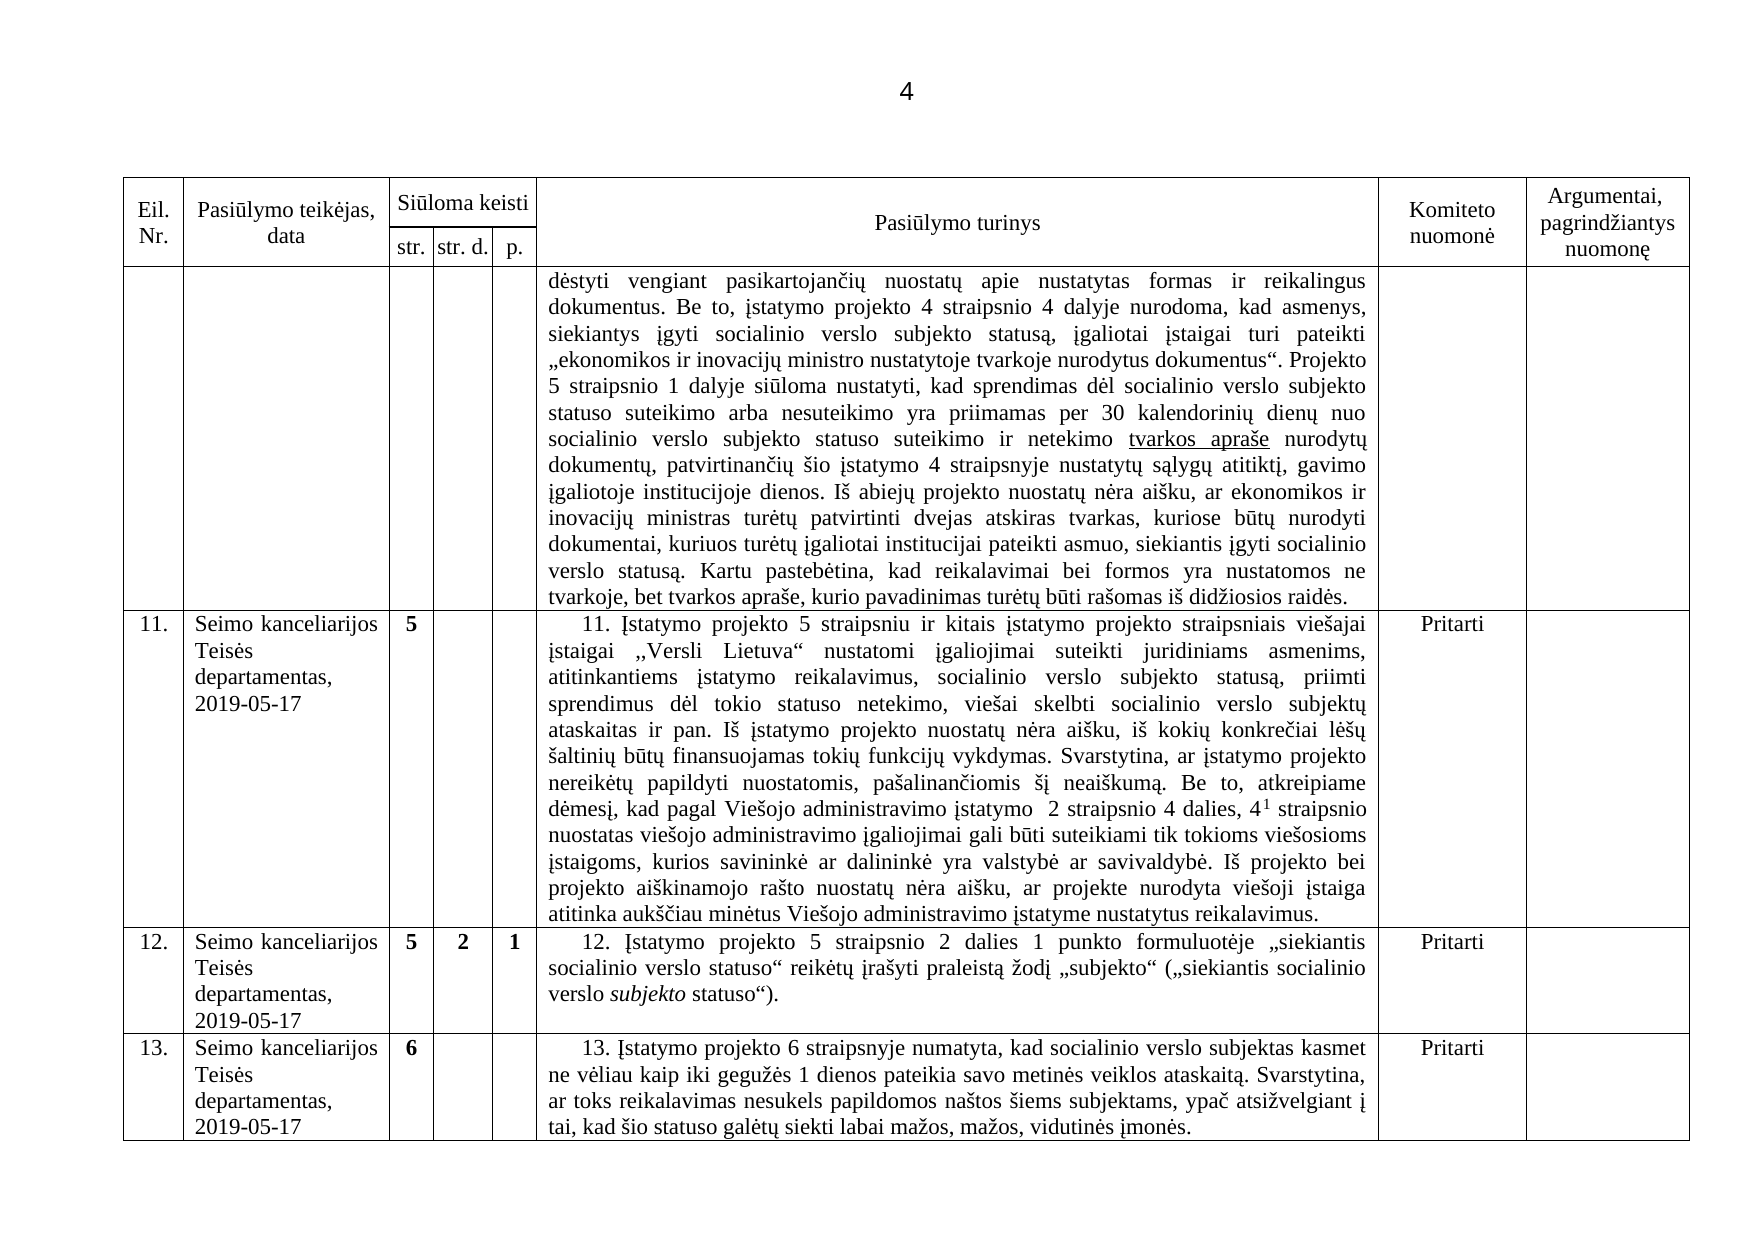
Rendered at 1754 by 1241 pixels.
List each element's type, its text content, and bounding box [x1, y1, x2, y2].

table_header Siūloma keisti [390, 178, 536, 226]
table_header Pasiūlymo turinys [537, 178, 1378, 266]
table_cell 6 [390, 1034, 433, 1140]
table_header Pasiūlymo teikėjas, data [184, 178, 389, 266]
table_cell 13. [124, 1034, 183, 1140]
table_cell 12. [124, 928, 183, 1033]
table_header Argumentai, pagrindžiantys nuomonę [1527, 178, 1689, 266]
table_cell str. d. [434, 228, 492, 266]
table_cell [1527, 928, 1689, 1033]
table_cell Pritarti [1379, 611, 1526, 927]
table_cell 1 [493, 928, 536, 1033]
table_cell [1527, 1034, 1689, 1140]
table_cell [184, 267, 389, 609]
table_cell str. [390, 228, 433, 266]
table_cell 12. Įstatymo projekto 5 straipsnio 2 dalies 1 punkto formuluotėje „siekiantis socialinio verslo statuso“ reikėtų įrašyti praleistą žodį „subjekto“ („siekiantis socialinio verslo subjekto statuso“). [537, 928, 1378, 1033]
table_cell 13. Įstatymo projekto 6 straipsnyje numatyta, kad socialinio verslo subjektas kasmet ne vėliau kaip iki gegužės 1 dienos pateikia savo metinės veiklos ataskaitą. Svarstytina, ar toks reikalavimas nesukels papildomos naštos šiems subjektams, ypač atsižvelgiant į tai, kad šio statuso galėtų siekti labai mažos, mažos, vidutinės įmonės. [537, 1034, 1378, 1140]
table_cell [493, 1034, 536, 1140]
table_cell [124, 267, 183, 609]
table_cell [493, 611, 536, 927]
table_cell 5 [390, 928, 433, 1033]
table_cell 11. [124, 611, 183, 927]
table_cell [434, 267, 492, 609]
table_cell [1527, 611, 1689, 927]
table_cell [493, 267, 536, 609]
table_cell p. [493, 228, 536, 266]
table_cell [434, 611, 492, 927]
table_cell [1527, 267, 1689, 609]
table_header Eil. Nr. [124, 178, 183, 266]
table_cell [1379, 267, 1526, 609]
table_cell Seimo kanceliarijos Teisės departamentas, 2019-05-17 [184, 611, 389, 927]
table_cell [434, 1034, 492, 1140]
table_cell 11. Įstatymo projekto 5 straipsniu ir kitais įstatymo projekto straipsniais viešajai įstaigai ,,Versli Lietuva“ nustatomi įgaliojimai suteikti juridiniams asmenims, atitinkantiems įstatymo reikalavimus, socialinio verslo subjekto statusą, priimti sprendimus dėl tokio statuso netekimo, viešai skelbti socialinio verslo subjektų ataskaitas ir pan. Iš įstatymo projekto nuostatų nėra aišku, iš kokių konkrečiai lėšų šaltinių būtų finansuojamas tokių funkcijų vykdymas. Svarstytina, ar įstatymo projekto nereikėtų papildyti nuostatomis, pašalinančiomis šį neaiškumą. Be to, atkreipiame dėmesį, kad pagal Viešojo administravimo įstatymo 2 straipsnio 4 dalies, 41 straipsnio nuostatas viešojo administravimo įgaliojimai gali būti suteikiami tik tokioms viešosioms įstaigoms, kurios savininkė ar dalininkė yra valstybė ar savivaldybė. Iš projekto bei projekto aiškinamojo rašto nuostatų nėra aišku, ar projekte nurodyta viešoji įstaiga atitinka aukščiau minėtus Viešojo administravimo įstatyme nustatytus reikalavimus. [537, 611, 1378, 927]
table_cell Pritarti [1379, 1034, 1526, 1140]
table_cell [390, 267, 433, 609]
table_header Komiteto nuomonė [1379, 178, 1526, 266]
table_cell dėstyti vengiant pasikartojančių nuostatų apie nustatytas formas ir reikalingus dokumentus. Be to, įstatymo projekto 4 straipsnio 4 dalyje nurodoma, kad asmenys, siekiantys įgyti socialinio verslo subjekto statusą, įgaliotai įstaigai turi pateikti „ekonomikos ir inovacijų ministro nustatytoje tvarkoje nurodytus dokumentus“. Projekto 5 straipsnio 1 dalyje siūloma nustatyti, kad sprendimas dėl socialinio verslo subjekto statuso suteikimo arba nesuteikimo yra priimamas per 30 kalendorinių dienų nuo socialinio verslo subjekto statuso suteikimo ir netekimo tvarkos apraše nurodytų dokumentų, patvirtinančių šio įstatymo 4 straipsnyje nustatytų sąlygų atitiktį, gavimo įgaliotoje institucijoje dienos. Iš abiejų projekto nuostatų nėra aišku, ar ekonomikos ir inovacijų ministras turėtų patvirtinti dvejas atskiras tvarkas, kuriose būtų nurodyti dokumentai, kuriuos turėtų įgaliotai institucijai pateikti asmuo, siekiantis įgyti socialinio verslo statusą. Kartu pastebėtina, kad reikalavimai bei formos yra nustatomos ne tvarkoje, bet tvarkos apraše, kurio pavadinimas turėtų būti rašomas iš didžiosios raidės. [537, 267, 1378, 609]
table_cell 2 [434, 928, 492, 1033]
table_cell Seimo kanceliarijos Teisės departamentas, 2019-05-17 [184, 1034, 389, 1140]
table_cell 5 [390, 611, 433, 927]
table_cell Seimo kanceliarijos Teisės departamentas, 2019-05-17 [184, 928, 389, 1033]
table_cell Pritarti [1379, 928, 1526, 1033]
